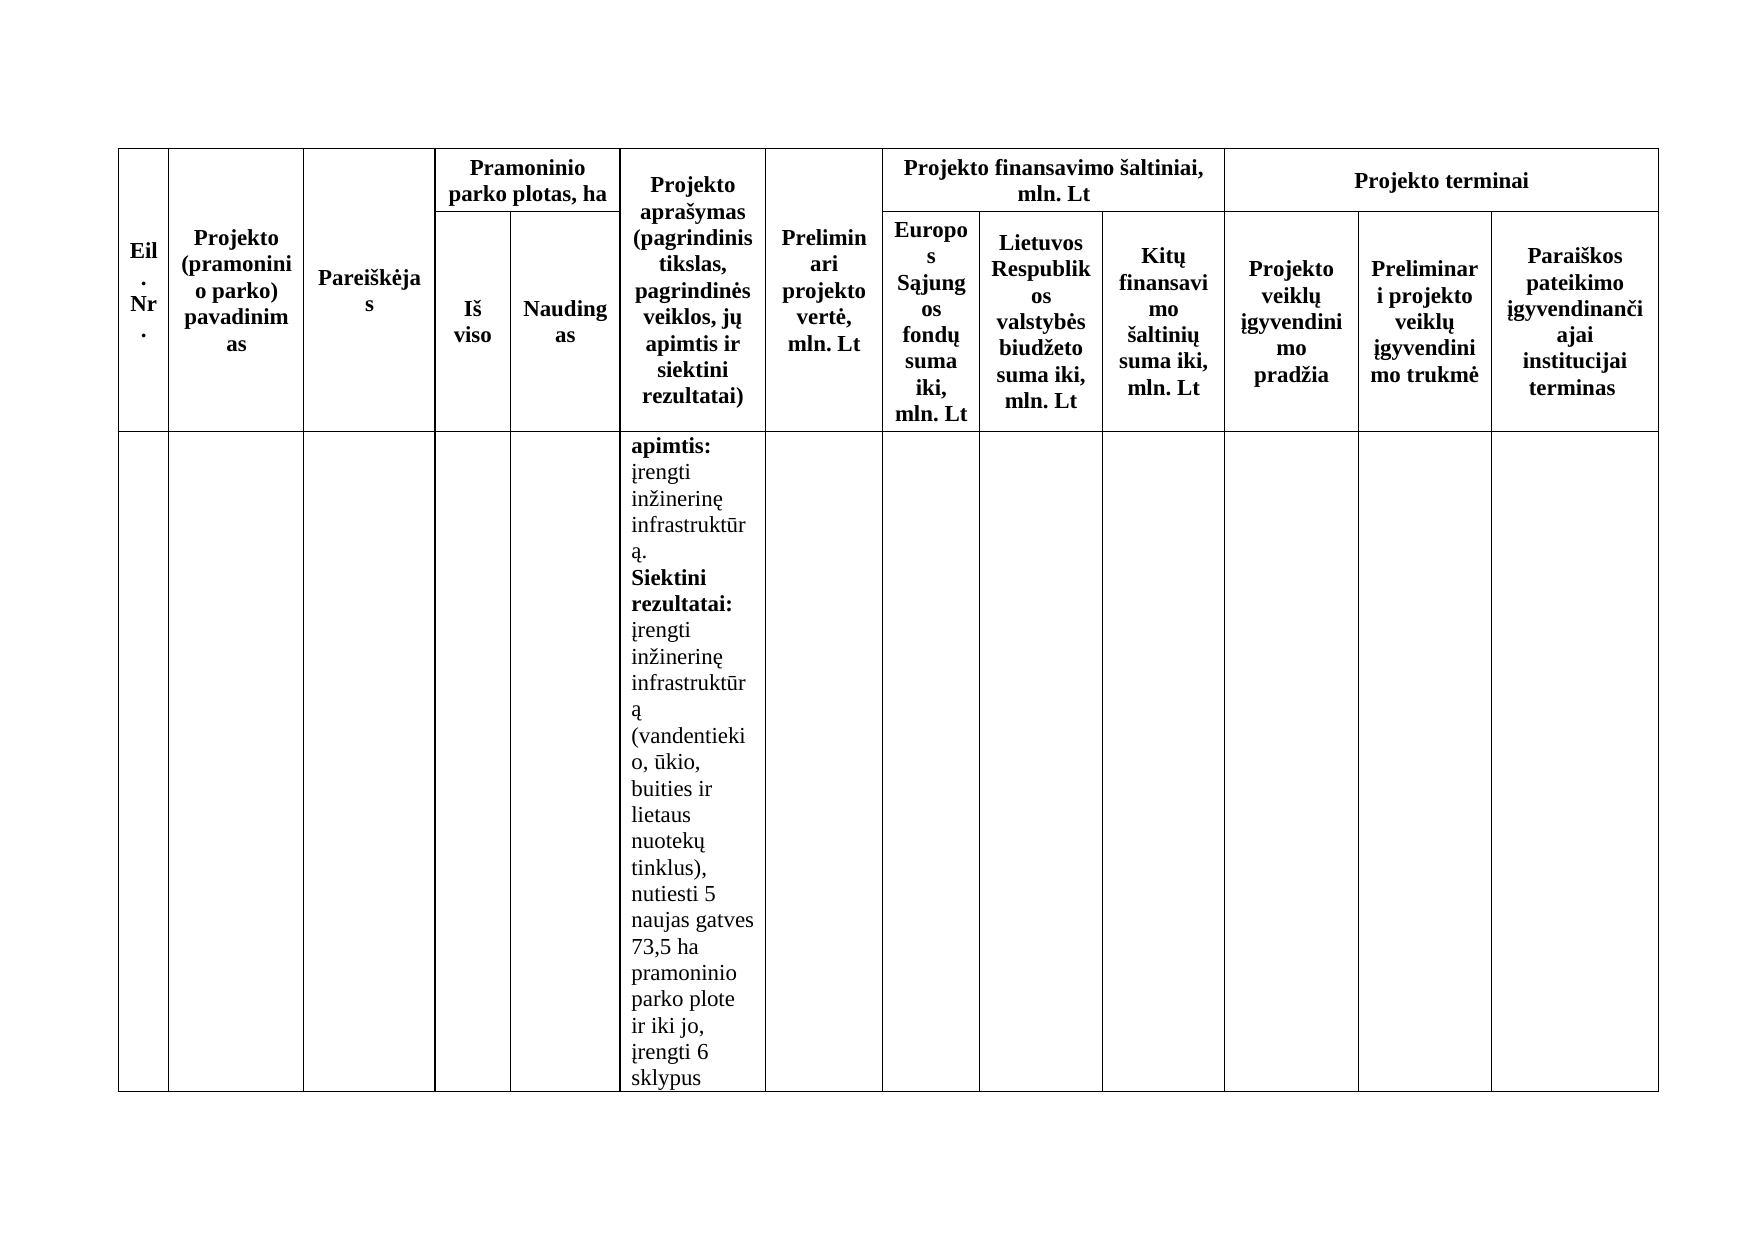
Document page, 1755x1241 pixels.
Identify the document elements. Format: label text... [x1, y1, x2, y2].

table_cell Preliminari projekto veiklų įgyvendinimo trukmė [1359, 212, 1491, 431]
table_cell [1103, 432, 1224, 1091]
table_cell [1492, 432, 1658, 1091]
table_cell Iš viso [436, 212, 510, 431]
table_cell Paraiškos pateikimo įgyvendinančiajai institucijai terminas [1492, 212, 1658, 431]
table_cell Naudingas [511, 212, 619, 431]
table_cell Kitų finansavimo šaltinių suma iki, mln. Lt [1103, 212, 1224, 431]
table_cell [169, 432, 303, 1091]
table_header Pareiškėjas [304, 149, 434, 431]
table_header Projekto (pramoninio parko) pavadinimas [169, 149, 303, 431]
table_cell Lietuvos Respublikos valstybės biudžeto suma iki, mln. Lt [980, 212, 1102, 431]
table_header Pramoninio parko plotas, ha [436, 149, 619, 211]
table_cell [766, 432, 882, 1091]
table_cell [883, 432, 979, 1091]
table_header Projekto finansavimo šaltiniai, mln. Lt [883, 149, 1224, 211]
table_header Eil. Nr. [119, 149, 168, 431]
table_cell Projekto veiklų įgyvendinimo pradžia [1225, 212, 1358, 431]
table_header Projekto terminai [1225, 149, 1658, 211]
table_header Preliminari projekto vertė, mln. Lt [766, 149, 882, 431]
table_cell [511, 432, 619, 1091]
table_header Projekto aprašymas (pagrindinis tikslas, pagrindinės veiklos, jų apimtis ir siektini rezultatai) [621, 149, 765, 431]
table_cell Europos Sąjungos fondų suma iki, mln. Lt [883, 212, 979, 431]
table_cell [1225, 432, 1358, 1091]
table_cell [1359, 432, 1491, 1091]
table_cell [436, 432, 510, 1091]
table_cell [304, 432, 434, 1091]
table_cell [980, 432, 1102, 1091]
table_cell [119, 432, 168, 1091]
table_cell apimtis: įrengti inžinerinę infrastruktūrą. Siektini rezultatai: įrengti inžinerinę infrastruktūrą (vandentiekio, ūkio, buities ir lietaus nuotekų tinklus), nutiesti 5 naujas gatves 73,5 ha pramoninio parko plote ir iki jo, įrengti 6 sklypus [621, 432, 765, 1091]
